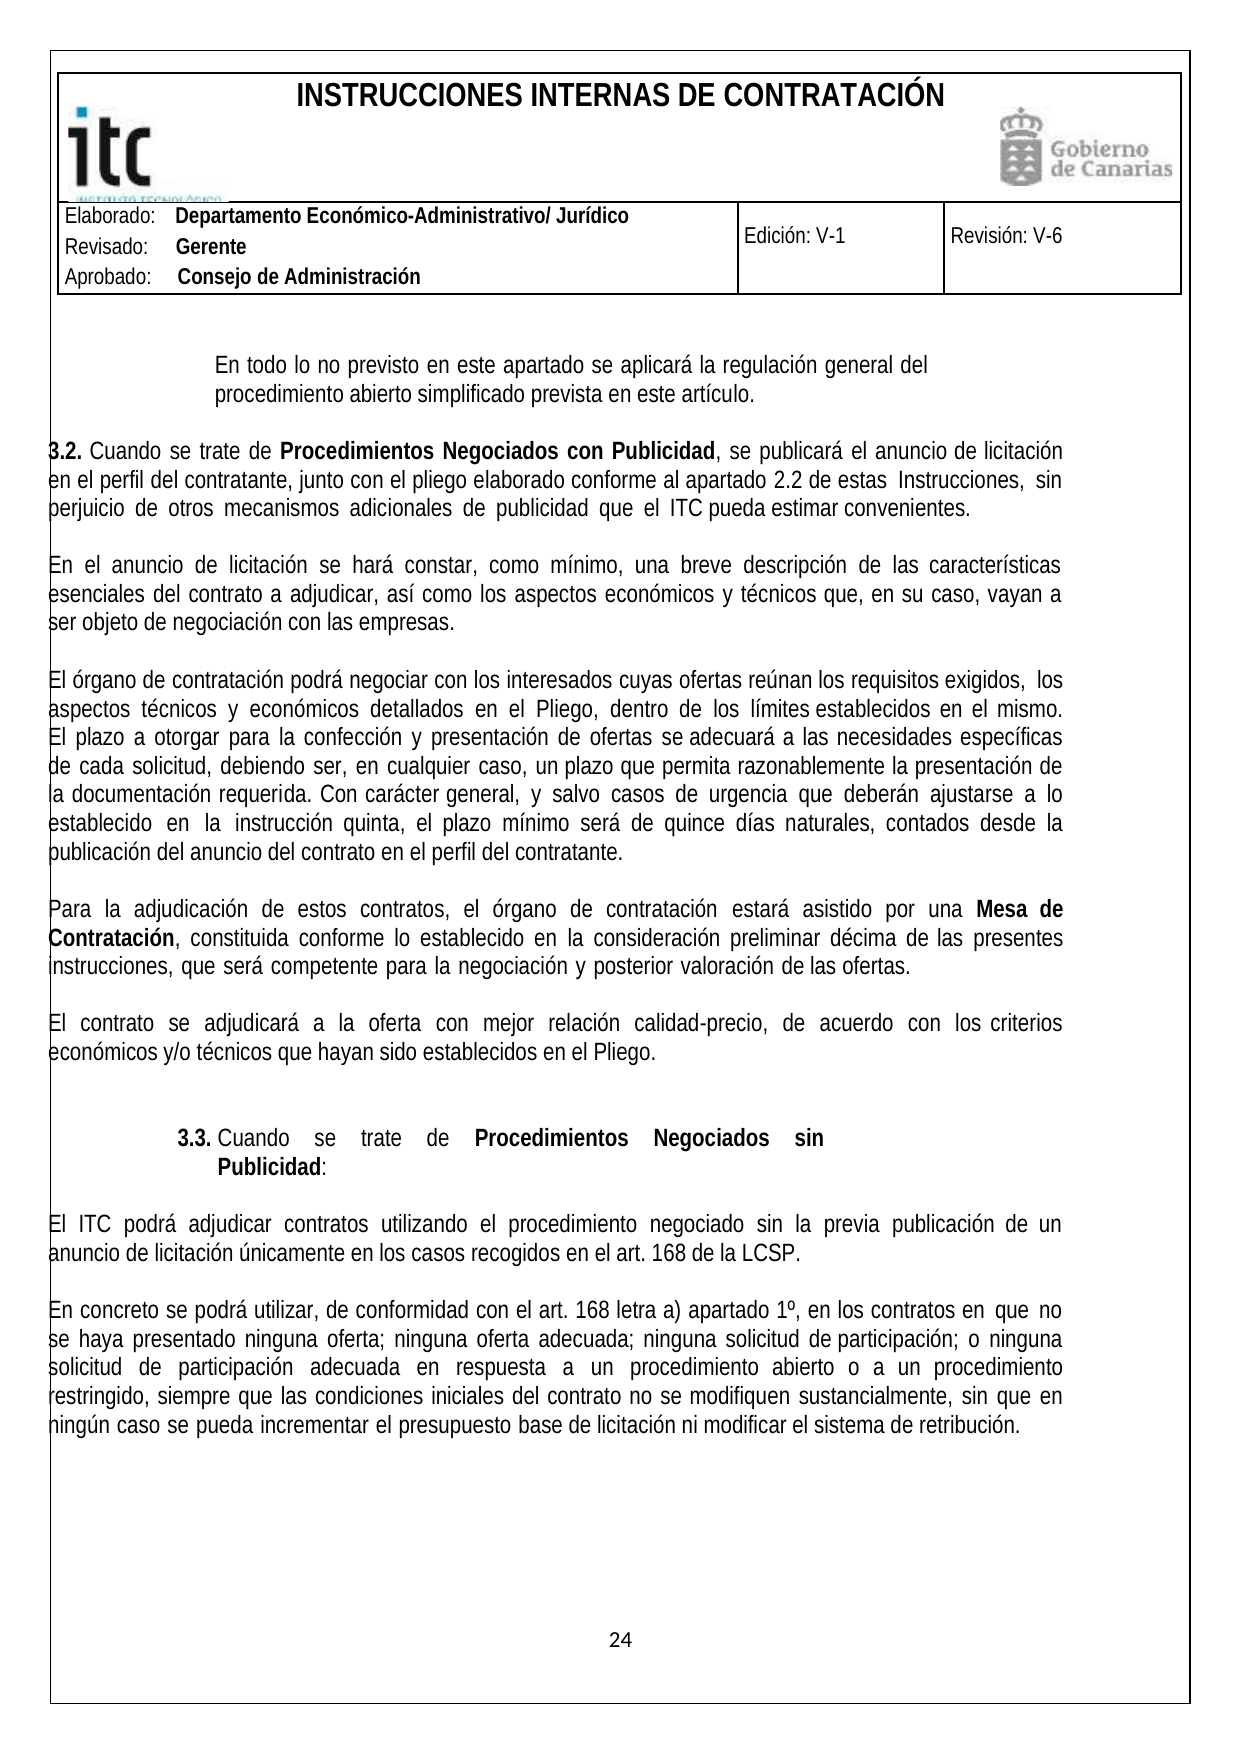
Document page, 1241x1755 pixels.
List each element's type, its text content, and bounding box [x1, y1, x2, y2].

text El contrato se adjudicará a la oferta con mejor relación calidad-precio, de acuerdo con los criterios económicos y/o técnicos que hayan sido establecidos en el Pliego. [51, 1008, 1063, 1066]
text El ITC podrá adjudicar contratos utilizando el procedimiento negociado sin la previa publicación de un anuncio de licitación únicamente en los casos recogidos en el art. 168 de la LCSP. [51, 1209, 1062, 1267]
text En concreto se podrá utilizar, de conformidad con el art. 168 letra a) apartado 1º, en los contratos en que no se haya presentado ninguna oferta; ninguna oferta adecuada; ninguna solicitud de participación; o ninguna solicitud de participación adecuada en respuesta a un procedimiento abierto o a un procedimiento restringido, siempre que las condiciones iniciales del contrato no se modifiquen sustancialmente, sin que en ningún caso se pueda incrementar el presupuesto base de licitación ni modificar el sistema de retribución. [51, 1295, 1063, 1438]
list Cuando se trate de Procedimientos Negociados sin Publicidad: [177, 1123, 824, 1180]
text En el anuncio de licitación se hará constar, como mínimo, una breve descripción de las características esenciales del contrato a adjudicar, así como los aspectos económicos y técnicos que, en su caso, vayan a ser objeto de negociación con las empresas. [51, 551, 1062, 636]
table_cell Edición: V-1 [739, 203, 943, 293]
table_header INSTRUCCIONES INTERNAS DE CONTRATACIÓN [59, 74, 1180, 201]
text Para la adjudicación de estos contratos, el órgano de contratación estará asistido por una Mesa de Contratación, constituida conforme lo establecido en la consideración preliminar décima de las presentes instrucciones, que será competente para la negociación y posterior valoración de las ofertas. [51, 894, 1063, 980]
text En todo lo no previsto en este apartado se aplicará la regulación general del procedimiento abierto simplificado prevista en este artículo. [214, 351, 1062, 408]
table_cell Elaborado: Departamento Económico-Administrativo/ Jurídico Revisado: Gerente Aprobado: Consejo de Administración [59, 203, 737, 293]
list Cuando se trate de Procedimientos Negociados con Publicidad, se publicará el anuncio de licitación en el perfil del contratante, junto con el pliego elaborado conforme al apartado 2.2 de estas Instrucciones, sin perjuicio de otros mecanismos adicionales de publicidad que el ITC pueda estimar convenientes. [51, 437, 1063, 522]
text El órgano de contratación podrá negociar con los interesados cuyas ofertas reúnan los requisitos exigidos, los aspectos técnicos y económicos detallados en el Pliego, dentro de los límites establecidos en el mismo. El plazo a otorgar para la confección y presentación de ofertas se adecuará a las necesidades específicas de cada solicitud, debiendo ser, en cualquier caso, un plazo que permita razonablemente la presentación de la documentación requerida. Con carácter general, y salvo casos de urgencia que deberán ajustarse a lo establecido en la instrucción quinta, el plazo mínimo será de quince días naturales, contados desde la publicación del anuncio del contrato en el perfil del contratante. [51, 665, 1063, 865]
table_cell Revisión: V-6 [945, 203, 1180, 293]
